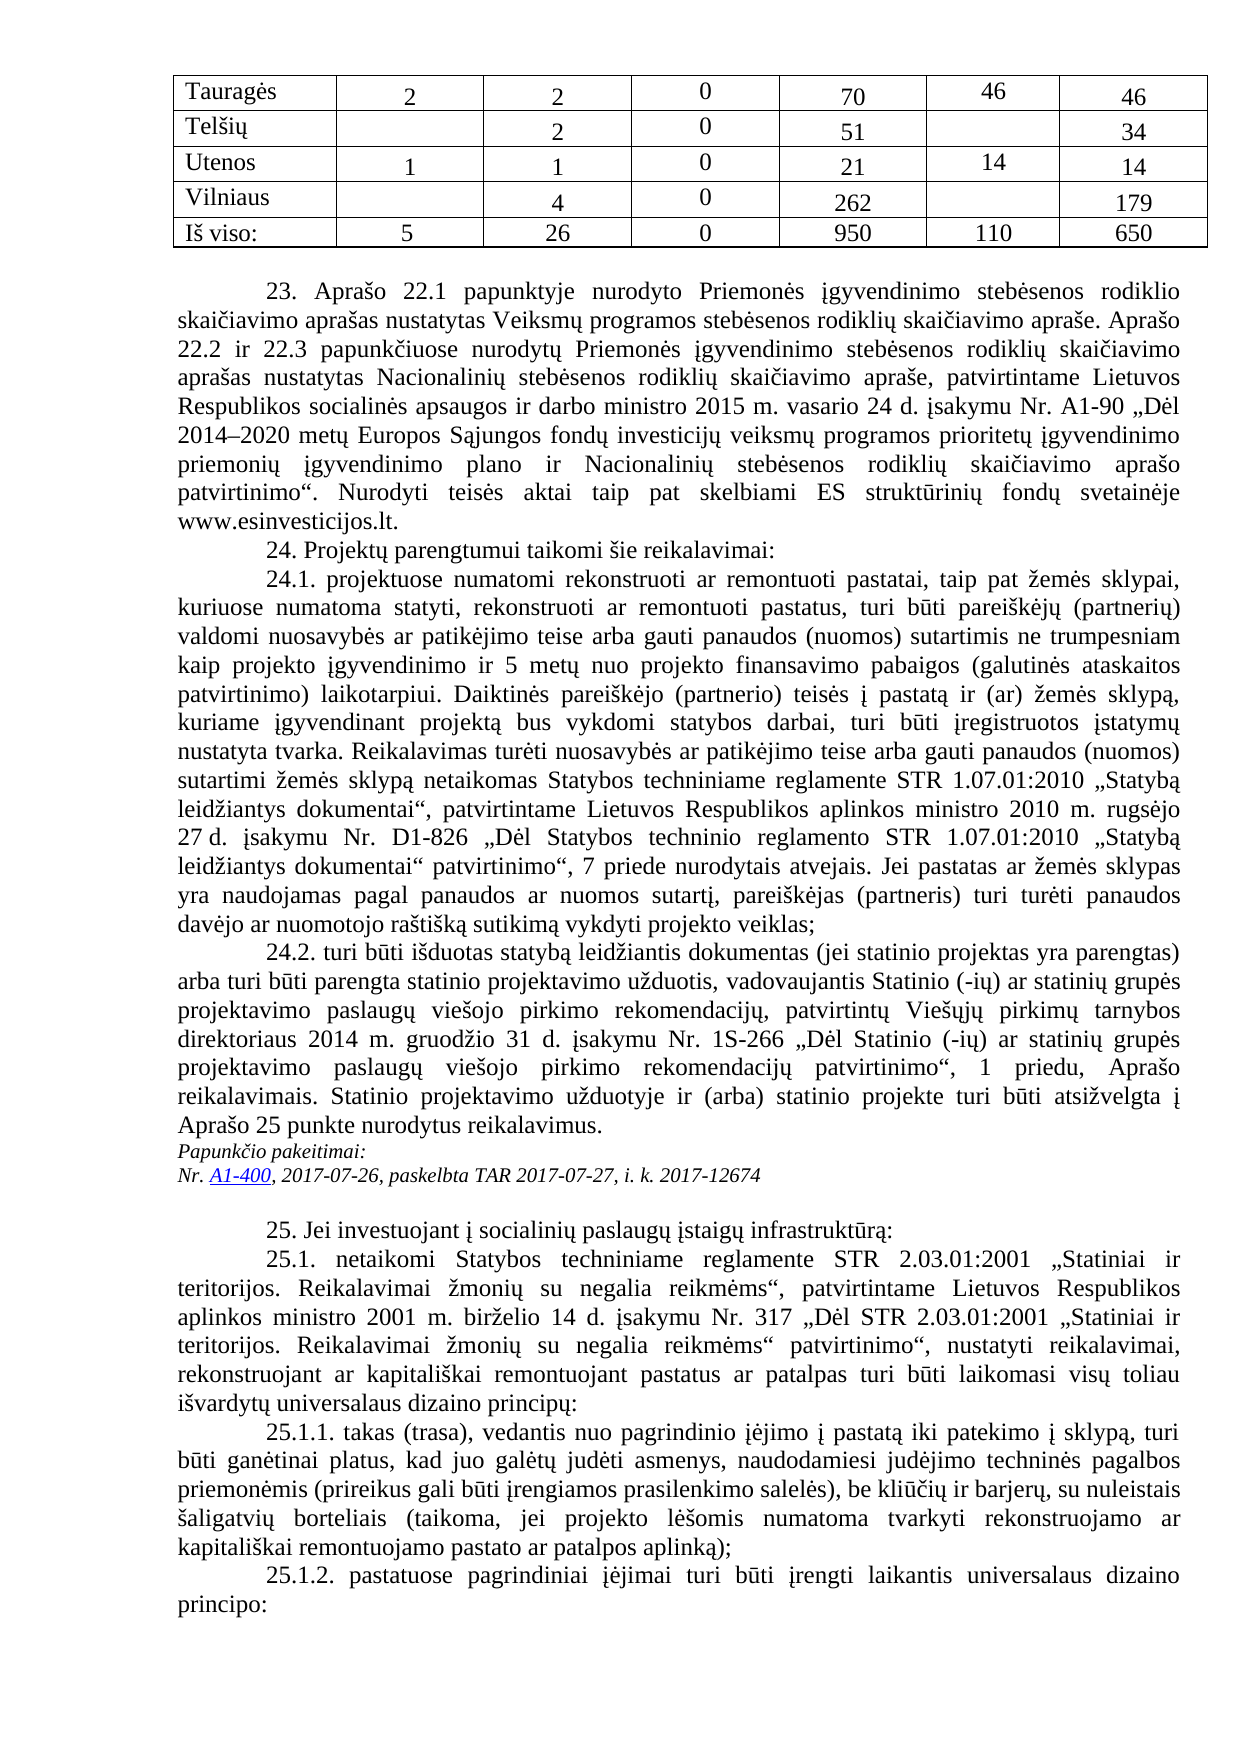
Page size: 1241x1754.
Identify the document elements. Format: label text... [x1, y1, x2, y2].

table_cell 70 [780, 76, 926, 110]
text 24.1. projektuose numatomi rekonstruoti ar remontuoti pastatai, taip pat žemės sklypai, kuriuose numatoma statyti, rekonstruoti ar remontuoti pastatus, turi būti pareiškėjų (partnerių) valdomi nuosavybės ar patikėjimo teise arba gauti panaudos (nuomos) sutartimis ne trumpesniam kaip projekto įgyvendinimo ir 5 metų nuo projekto finansavimo pabaigos (galutinės ataskaitos patvirtinimo) laikotarpiui. Daiktinės pareiškėjo (partnerio) teisės į pastatą ir (ar) žemės sklypą, kuriame įgyvendinant projektą bus vykdomi statybos darbai, turi būti įregistruotos įstatymų nustatyta tvarka. Reikalavimas turėti nuosavybės ar patikėjimo teise arba gauti panaudos (nuomos) sutartimi žemės sklypą netaikomas Statybos techniniame reglamente STR 1.07.01:2010 „Statybą leidžiantys dokumentai“, patvirtintame Lietuvos Respublikos aplinkos ministro 2010 m. rugsėjo 27 d. įsakymu Nr. D1-826 „Dėl Statybos techninio reglamento STR 1.07.01:2010 „Statybą leidžiantys dokumentai“ patvirtinimo“, 7 priede nurodytais atvejais. Jei pastatas ar žemės sklypas yra naudojamas pagal panaudos ar nuomos sutartį, pareiškėjas (partneris) turi turėti panaudos davėjo ar nuomotojo raštišką sutikimą vykdyti projekto veiklas; [177, 564, 1181, 937]
table_cell 0 [632, 147, 779, 181]
table_cell [337, 182, 483, 217]
table_cell 21 [780, 147, 926, 181]
table_cell 950 [780, 218, 926, 246]
text 25.1. netaikomi Statybos techniniame reglamente STR 2.03.01:2001 „Statiniai ir teritorijos. Reikalavimai žmonių su negalia reikmėms“, patvirtintame Lietuvos Respublikos aplinkos ministro 2001 m. birželio 14 d. įsakymu Nr. 317 „Dėl STR 2.03.01:2001 „Statiniai ir teritorijos. Reikalavimai žmonių su negalia reikmėms“ patvirtinimo“, nustatyti reikalavimai, rekonstruojant ar kapitališkai remontuojant pastatus ar patalpas turi būti laikomasi visų toliau išvardytų universalaus dizaino principų: [177, 1244, 1181, 1417]
table_cell Iš viso: [174, 218, 336, 246]
table_cell 0 [632, 111, 779, 146]
table_cell Vilniaus [174, 182, 336, 217]
table_cell 4 [484, 182, 631, 217]
table_cell Telšių [174, 111, 336, 146]
table_cell 51 [780, 111, 926, 146]
table_cell [927, 182, 1059, 217]
text 25.1.2. pastatuose pagrindiniai įėjimai turi būti įrengti laikantis universalaus dizaino principo: [177, 1561, 1181, 1618]
table_cell Utenos [174, 147, 336, 181]
table_cell Tauragės [174, 76, 336, 110]
table_cell 110 [927, 218, 1059, 246]
table_cell 14 [927, 147, 1059, 181]
table_cell 1 [337, 147, 483, 181]
text 25. Jei investuojant į socialinių paslaugų įstaigų infrastruktūrą: [177, 1216, 1181, 1244]
table_cell 1 [484, 147, 631, 181]
table_cell 26 [484, 218, 631, 246]
table_cell [927, 111, 1059, 146]
table_cell 14 [1060, 147, 1207, 181]
text 23. Aprašo 22.1 papunktyje nurodyto Priemonės įgyvendinimo stebėsenos rodiklio skaičiavimo aprašas nustatytas Veiksmų programos stebėsenos rodiklių skaičiavimo apraše. Aprašo 22.2 ir 22.3 papunkčiuose nurodytų Priemonės įgyvendinimo stebėsenos rodiklių skaičiavimo aprašas nustatytas Nacionalinių stebėsenos rodiklių skaičiavimo apraše, patvirtintame Lietuvos Respublikos socialinės apsaugos ir darbo ministro 2015 m. vasario 24 d. įsakymu Nr. A1-90 „Dėl 2014–2020 metų Europos Sąjungos fondų investicijų veiksmų programos prioritetų įgyvendinimo priemonių įgyvendinimo plano ir Nacionalinių stebėsenos rodiklių skaičiavimo aprašo patvirtinimo“. Nurodyti teisės aktai taip pat skelbiami ES struktūrinių fondų svetainėje www.esinvesticijos.lt. [177, 276, 1181, 535]
table_cell 262 [780, 182, 926, 217]
table_cell 0 [632, 76, 779, 110]
table_cell 2 [337, 76, 483, 110]
table_cell 2 [484, 76, 631, 110]
table_cell 0 [632, 182, 779, 217]
table_cell 46 [927, 76, 1059, 110]
text Papunkčio pakeitimai: [177, 1139, 1181, 1163]
text Nr. A1-400, 2017-07-26, paskelbta TAR 2017-07-27, i. k. 2017-12674 [177, 1163, 1181, 1187]
table_cell 46 [1060, 76, 1207, 110]
table_cell [337, 111, 483, 146]
table_cell 179 [1060, 182, 1207, 217]
table_cell 34 [1060, 111, 1207, 146]
text 24. Projektų parengtumui taikomi šie reikalavimai: [177, 535, 1181, 564]
table_cell 5 [337, 218, 483, 246]
table_cell 0 [632, 218, 779, 246]
text 25.1.1. takas (trasa), vedantis nuo pagrindinio įėjimo į pastatą iki patekimo į sklypą, turi būti ganėtinai platus, kad juo galėtų judėti asmenys, naudodamiesi judėjimo techninės pagalbos priemonėmis (prireikus gali būti įrengiamos prasilenkimo salelės), be kliūčių ir barjerų, su nuleistais šaligatvių borteliais (taikoma, jei projekto lėšomis numatoma tvarkyti rekonstruojamo ar kapitališkai remontuojamo pastato ar patalpos aplinką); [177, 1417, 1181, 1561]
table_cell 2 [484, 111, 631, 146]
text 24.2. turi būti išduotas statybą leidžiantis dokumentas (jei statinio projektas yra parengtas) arba turi būti parengta statinio projektavimo užduotis, vadovaujantis Statinio (-ių) ar statinių grupės projektavimo paslaugų viešojo pirkimo rekomendacijų, patvirtintų Viešųjų pirkimų tarnybos direktoriaus 2014 m. gruodžio 31 d. įsakymu Nr. 1S-266 „Dėl Statinio (-ių) ar statinių grupės projektavimo paslaugų viešojo pirkimo rekomendacijų patvirtinimo“, 1 priedu, Aprašo reikalavimais. Statinio projektavimo užduotyje ir (arba) statinio projekte turi būti atsižvelgta į Aprašo 25 punkte nurodytus reikalavimus. [177, 937, 1181, 1139]
table_cell 650 [1060, 218, 1207, 246]
